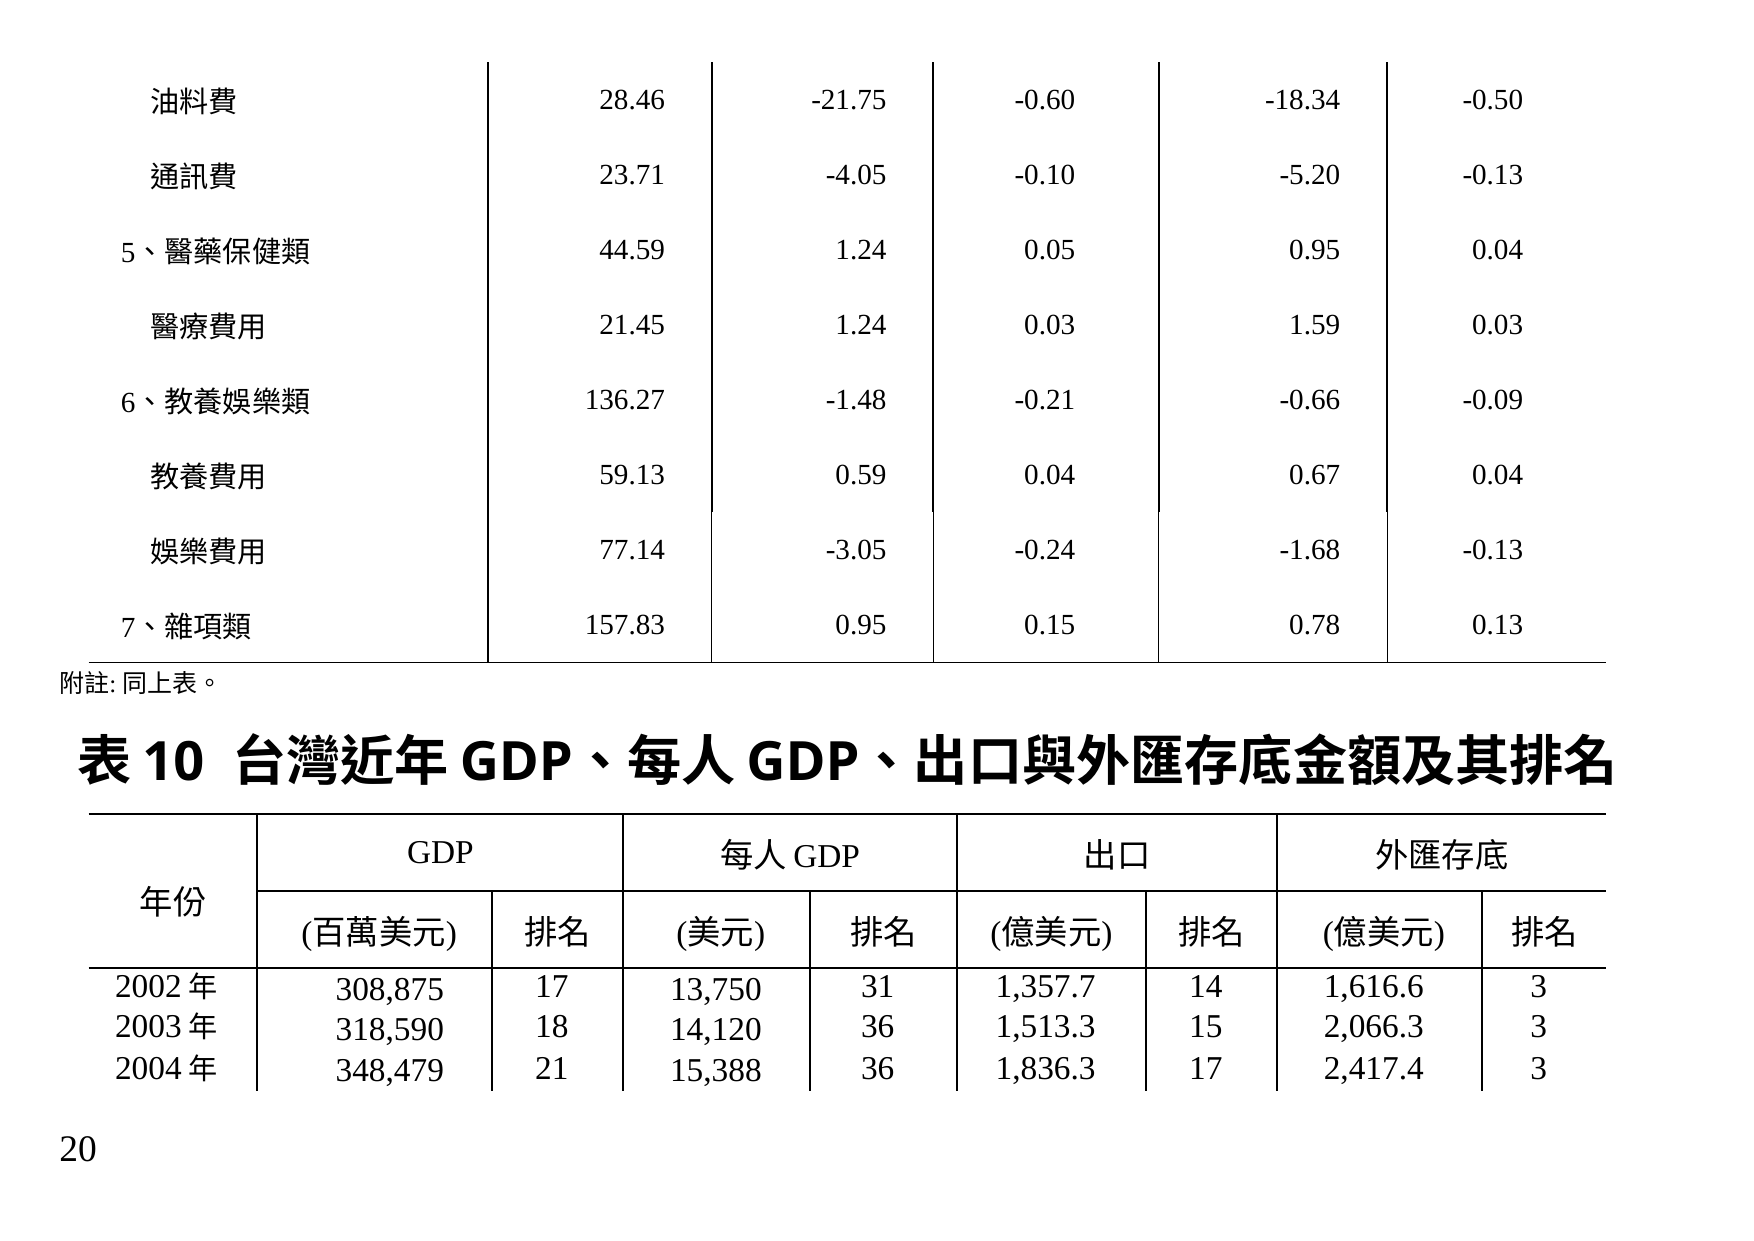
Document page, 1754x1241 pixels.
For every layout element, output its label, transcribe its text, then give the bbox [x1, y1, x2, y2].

table_cell -21.75 [713, 62, 932, 137]
table_cell 0.03 [1388, 287, 1606, 362]
table_header 外匯存底 [1278, 815, 1606, 890]
table_cell 排名 [1147, 892, 1276, 967]
table_cell -1.48 [713, 362, 932, 437]
table_cell 21.45 [489, 287, 711, 362]
table_cell 1,616.6 [1278, 969, 1481, 1008]
table_cell -0.13 [1388, 512, 1606, 587]
table_cell 14,120 [624, 1009, 809, 1050]
table_cell 5、醫藥保健類 [89, 212, 487, 287]
table_cell 15 [1147, 1009, 1276, 1050]
table_cell 1,836.3 [958, 1050, 1145, 1091]
subtitle 表10 台灣近年GDP、每人GDP、出口與外匯存底金額及其排名 [59, 701, 1636, 813]
table_cell 1.24 [713, 212, 932, 287]
table_cell 36 [811, 1009, 956, 1050]
table_cell -0.21 [934, 362, 1158, 437]
table_cell 2003年 [89, 1009, 256, 1050]
table_cell 0.05 [934, 212, 1158, 287]
table_cell 0.04 [1388, 437, 1606, 512]
table_header GDP [258, 815, 622, 890]
table_header 出口 [958, 815, 1276, 890]
table_cell 0.78 [1159, 587, 1387, 662]
table_cell 136.27 [489, 362, 711, 437]
table_cell 14 [1147, 969, 1276, 1008]
table_cell 教養費用 [89, 437, 487, 512]
table_cell -1.68 [1159, 512, 1387, 587]
table_cell 0.95 [1160, 212, 1386, 287]
table_cell 3 [1483, 1050, 1606, 1091]
table_cell -0.10 [934, 137, 1158, 212]
table_cell -3.05 [712, 512, 933, 587]
table_cell 7、雜項類 [89, 587, 487, 662]
table_cell 28.46 [489, 62, 711, 137]
table_header 年份 [89, 815, 256, 967]
table_cell 0.67 [1160, 437, 1386, 512]
table_cell 排名 [811, 892, 956, 967]
table_cell -0.24 [934, 512, 1158, 587]
table_cell 1,513.3 [958, 1009, 1145, 1050]
table_cell 308,875 [258, 969, 491, 1008]
table_cell (美元) [624, 892, 809, 967]
table_cell 17 [493, 969, 622, 1008]
table_cell 36 [811, 1050, 956, 1091]
table_cell 17 [1147, 1050, 1276, 1091]
table_cell 2002年 [89, 969, 256, 1008]
table_cell 13,750 [624, 969, 809, 1008]
table_cell -4.05 [713, 137, 932, 212]
table_cell 59.13 [489, 437, 711, 512]
table_cell -0.60 [934, 62, 1158, 137]
table_cell 0.13 [1388, 587, 1606, 662]
table_cell -0.13 [1388, 137, 1606, 212]
table_cell 44.59 [489, 212, 711, 287]
table_cell -0.66 [1160, 362, 1386, 437]
table_cell 0.95 [712, 587, 933, 662]
table_header 每人GDP [624, 815, 956, 890]
table_cell 2,417.4 [1278, 1050, 1481, 1091]
table_cell 2004年 [89, 1050, 256, 1091]
table_cell 21 [493, 1050, 622, 1091]
table_cell 排名 [1483, 892, 1606, 967]
table_cell 1.24 [713, 287, 932, 362]
table_cell 15,388 [624, 1050, 809, 1091]
table_cell 77.14 [489, 512, 711, 587]
table_cell 23.71 [489, 137, 711, 212]
table_cell 0.59 [713, 437, 932, 512]
table_cell 排名 [493, 892, 622, 967]
table_cell 18 [493, 1009, 622, 1050]
table_cell 31 [811, 969, 956, 1008]
table_cell (億美元) [958, 892, 1145, 967]
table_cell 2,066.3 [1278, 1009, 1481, 1050]
table_cell 0.03 [934, 287, 1158, 362]
text 附註: 同上表。 [59, 663, 1636, 701]
table_cell 娛樂費用 [89, 512, 487, 587]
table_cell 3 [1483, 1009, 1606, 1050]
table_cell (億美元) [1278, 892, 1481, 967]
table_cell -5.20 [1160, 137, 1386, 212]
table_cell 0.04 [934, 437, 1158, 512]
table_cell 348,479 [258, 1050, 491, 1091]
table_cell 1,357.7 [958, 969, 1145, 1008]
table_cell 3 [1483, 969, 1606, 1008]
table_cell 油料費 [89, 62, 487, 137]
table_cell 1.59 [1160, 287, 1386, 362]
table_cell 157.83 [489, 587, 711, 662]
table_cell -0.50 [1388, 62, 1606, 137]
table_cell 0.15 [934, 587, 1158, 662]
table_cell 醫療費用 [89, 287, 487, 362]
table_cell 通訊費 [89, 137, 487, 212]
table_cell 6、教養娛樂類 [89, 362, 487, 437]
table_cell 0.04 [1388, 212, 1606, 287]
table_cell 318,590 [258, 1009, 491, 1050]
table_cell (百萬美元) [258, 892, 491, 967]
table_cell -18.34 [1160, 62, 1386, 137]
table_cell -0.09 [1388, 362, 1606, 437]
